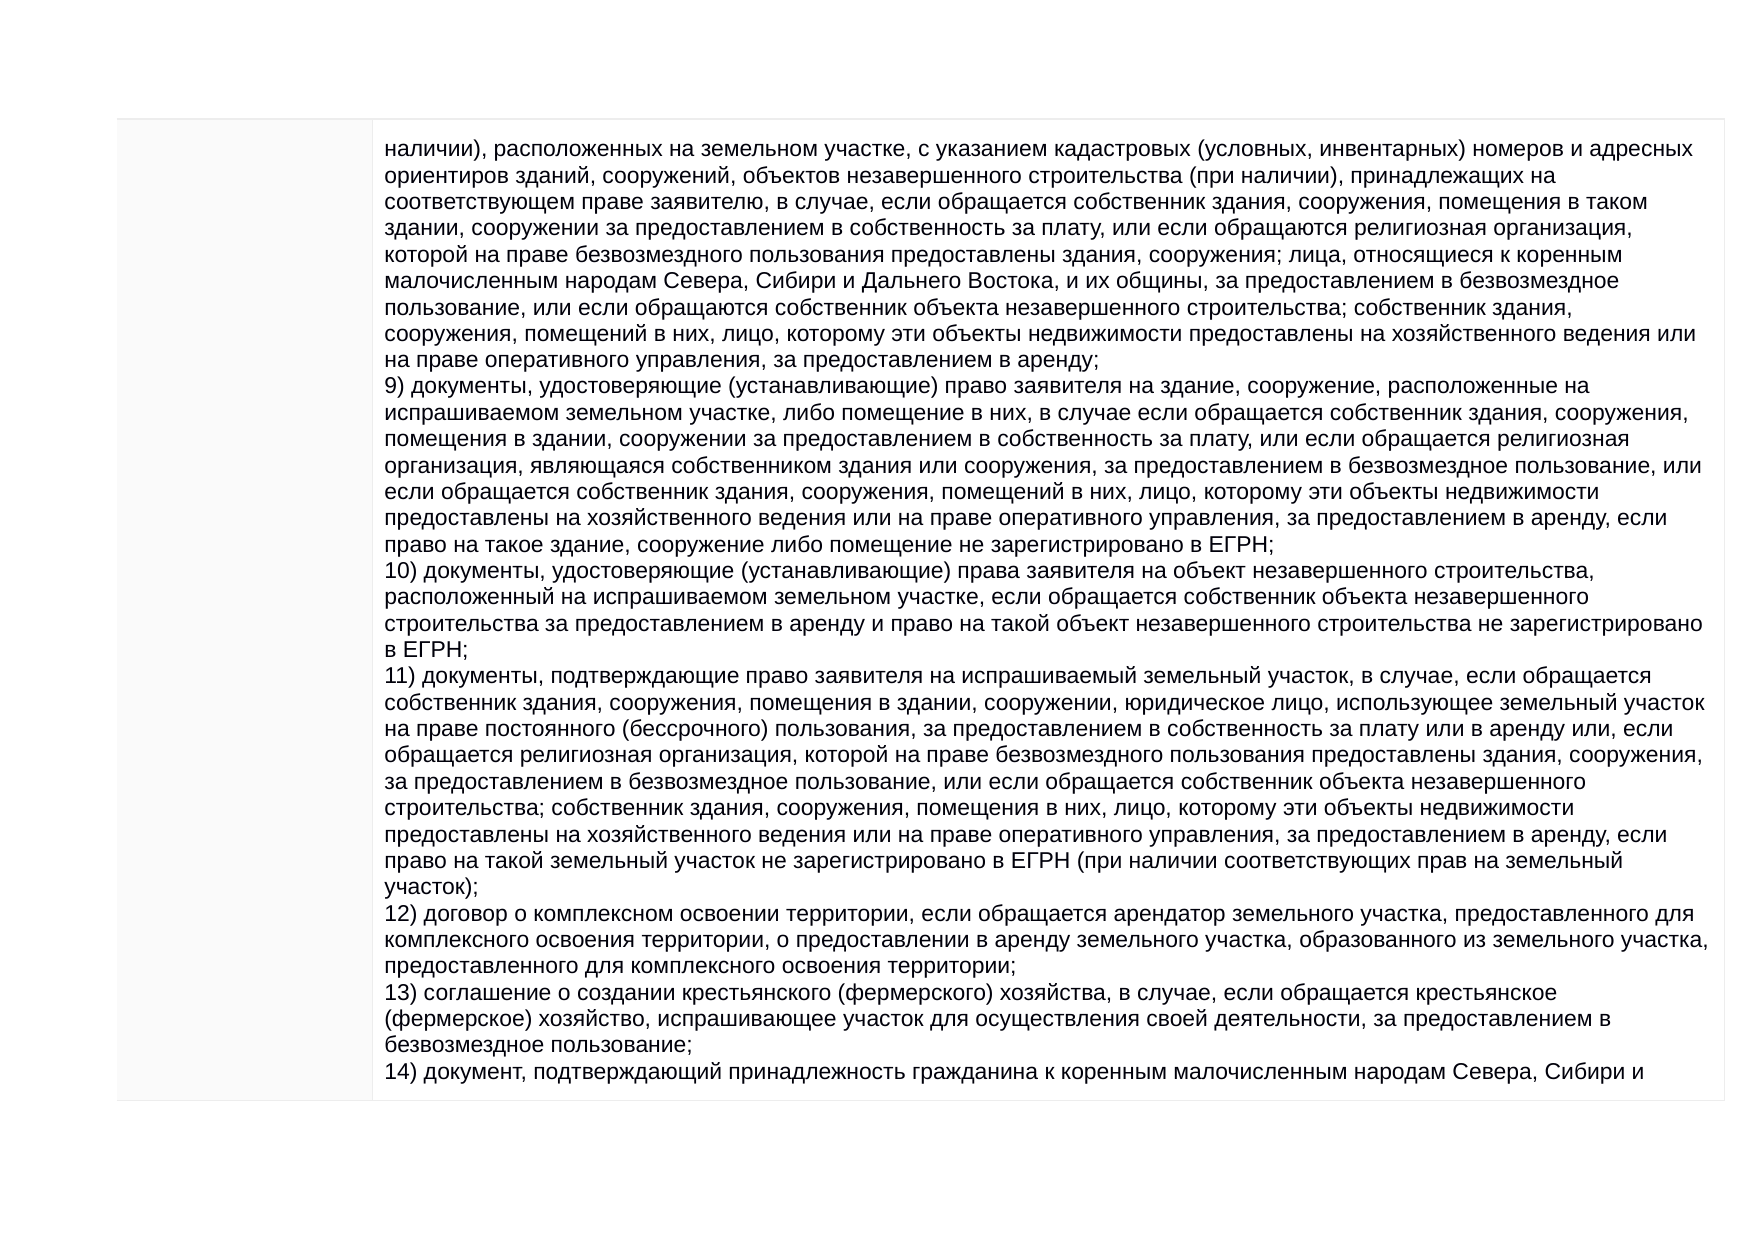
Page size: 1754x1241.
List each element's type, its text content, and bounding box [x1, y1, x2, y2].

table_cell наличии), расположенных на земельном участке, с указанием кадастровых (условных, инвентарных) номеров и адресных ориентиров зданий, сооружений, объектов незавершенного строительства (при наличии), принадлежащих на соответствующем праве заявителю, в случае, если обращается собственник здания, сооружения, помещения в таком здании, сооружении за предоставлением в собственность за плату, или если обращаются религиозная организация, которой на праве безвозмездного пользования предоставлены здания, сооружения; лица, относящиеся к коренным малочисленным народам Севера, Сибири и Дальнего Востока, и их общины, за предоставлением в безвозмездное пользование, или если обращаются собственник объекта незавершенного строительства; собственник здания, сооружения, помещений в них, лицо, которому эти объекты недвижимости предоставлены на хозяйственного ведения или на праве оперативного управления, за предоставлением в аренду; 9) документы, удостоверяющие (устанавливающие) право заявителя на здание, сооружение, расположенные на испрашиваемом земельном участке, либо помещение в них, в случае если обращается собственник здания, сооружения, помещения в здании, сооружении за предоставлением в собственность за плату, или если обращается религиозная организация, являющаяся собственником здания или сооружения, за предоставлением в безвозмездное пользование, или если обращается собственник здания, сооружения, помещений в них, лицо, которому эти объекты недвижимости предоставлены на хозяйственного ведения или на праве оперативного управления, за предоставлением в аренду, если право на такое здание, сооружение либо помещение не зарегистрировано в ЕГРН; 10) документы, удостоверяющие (устанавливающие) права заявителя на объект незавершенного строительства, расположенный на испрашиваемом земельном участке, если обращается собственник объекта незавершенного строительства за предоставлением в аренду и право на такой объект незавершенного строительства не зарегистрировано в ЕГРН; 11) документы, подтверждающие право заявителя на испрашиваемый земельный участок, в случае, если обращается собственник здания, сооружения, помещения в здании, сооружении, юридическое лицо, использующее земельный участок на праве постоянного (бессрочного) пользования, за предоставлением в собственность за плату или в аренду или, если обращается религиозная организация, которой на праве безвозмездного пользования предоставлены здания, сооружения, за предоставлением в безвозмездное пользование, или если обращается собственник объекта незавершенного строительства; собственник здания, сооружения, помещения в них, лицо, которому эти объекты недвижимости предоставлены на хозяйственного ведения или на праве оперативного управления, за предоставлением в аренду, если право на такой земельный участок не зарегистрировано в ЕГРН (при наличии соответствующих прав на земельный участок); 12) договор о комплексном освоении территории, если обращается арендатор земельного участка, предоставленного для комплексного освоения территории, о предоставлении в аренду земельного участка, образованного из земельного участка, предоставленного для комплексного освоения территории; 13) соглашение о создании крестьянского (фермерского) хозяйства, в случае, если обращается крестьянское (фермерское) хозяйство, испрашивающее участок для осуществления своей деятельности, за предоставлением в безвозмездное пользование; 14) документ, подтверждающий принадлежность гражданина к коренным малочисленным народам Севера, Сибири и [373, 120, 1724, 1100]
table_cell [117, 120, 372, 1100]
